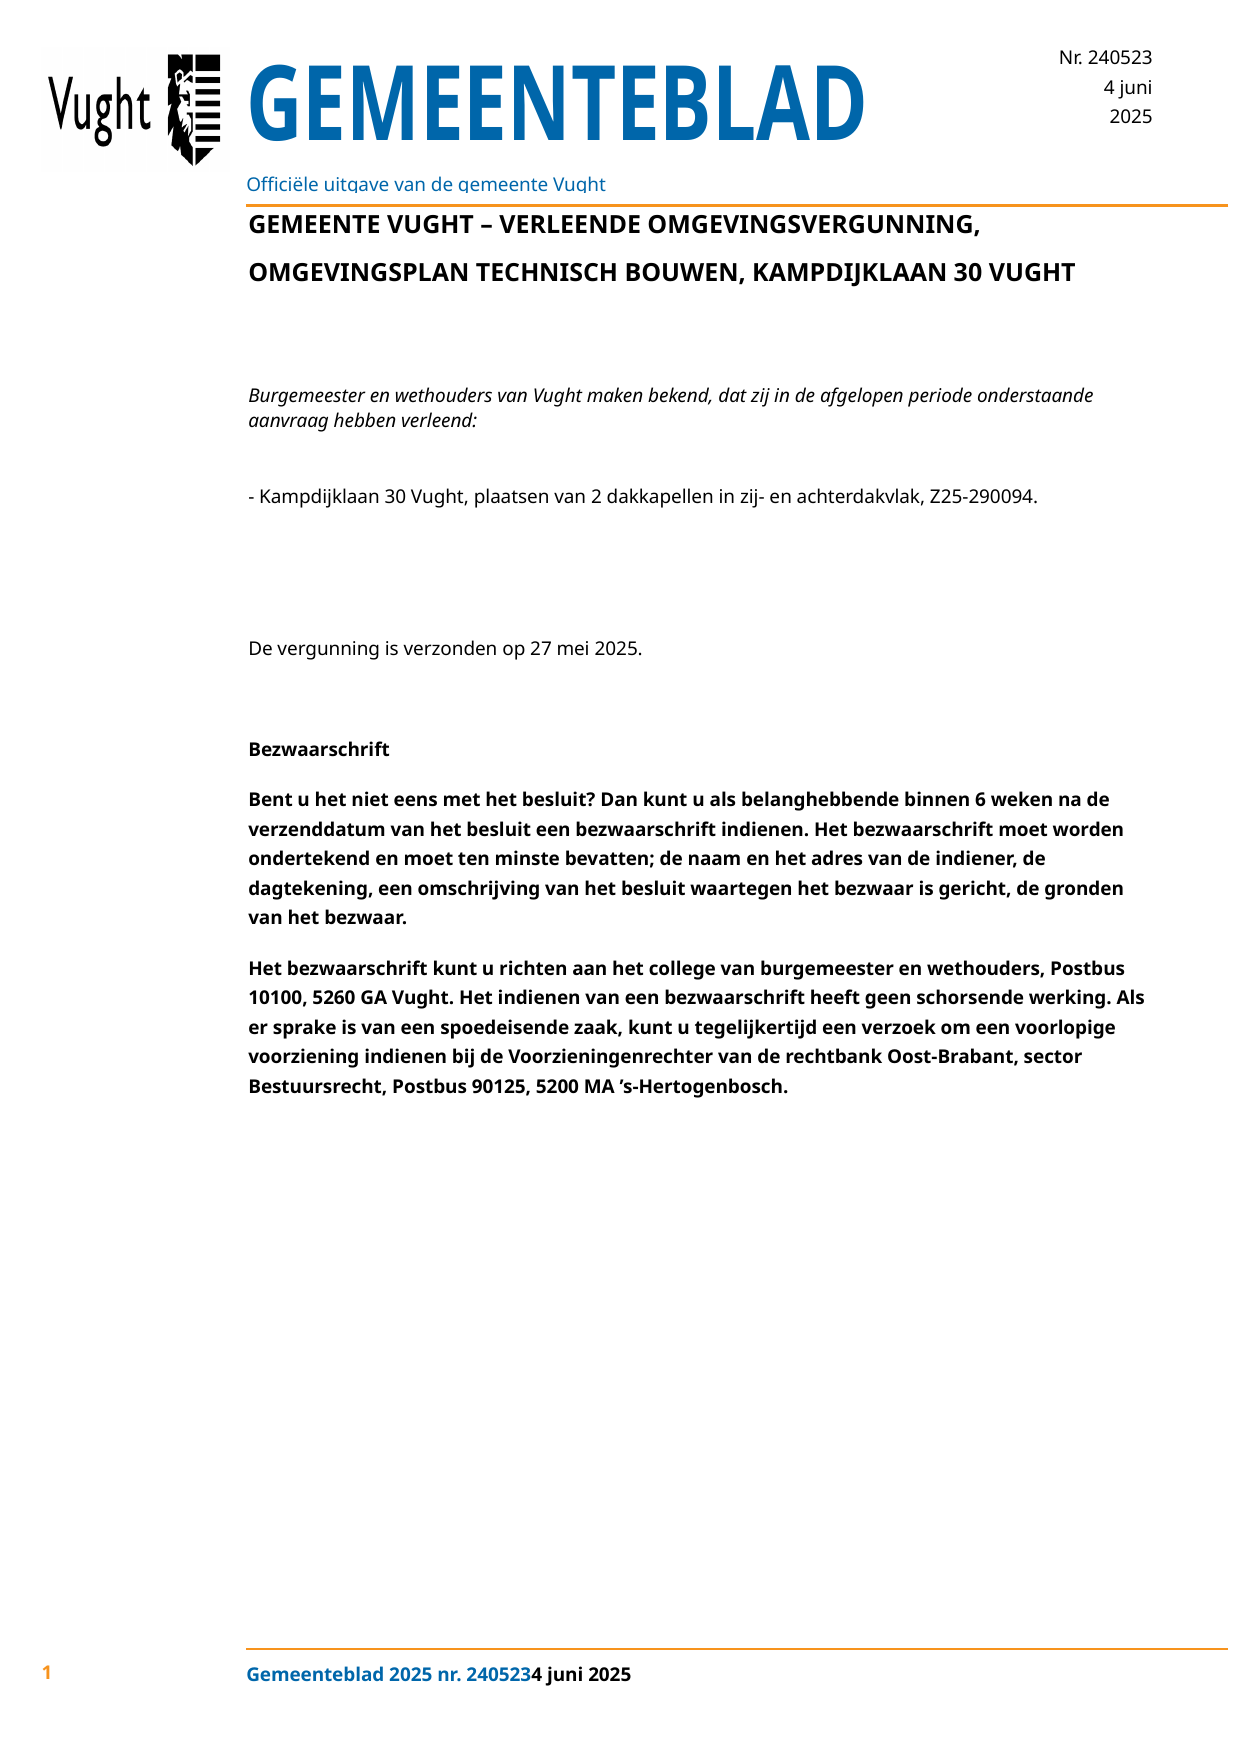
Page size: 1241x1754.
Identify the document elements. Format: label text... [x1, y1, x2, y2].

text Bezwaarschrift [248, 736, 1152, 762]
text De vergunning is verzonden op 27 mei 2025. [248, 635, 1152, 661]
text - Kampdijklaan 30 Vught, plaatsen van 2 dakkapellen in zij- en achterdakvlak, Z25-290094. [248, 484, 1152, 509]
text Het bezwaarschrift kunt u richten aan het college van burgemeester en wethouders, Postbus 10100, 5260 GA Vught. Het indienen van een bezwaarschrift heeft geen schorsende werking. Als er sprake is van een spoedeisende zaak, kunt u tegelijkertijd een verzoek om een voorlopige voorziening indienen bij de Voorzieningenrechter van de rechtbank Oost-Brabant, sector Bestuursrecht, Postbus 90125, 5200 MA ’s-Hertogenbosch. [248, 955, 1152, 1099]
text Burgemeester en wethouders van Vught maken bekend, dat zij in de afgelopen periode onderstaande aanvraag hebben verleend: [248, 382, 1152, 433]
picture [41, 47, 231, 172]
text Bent u het niet eens met het besluit? Dan kunt u als belanghebbende binnen 6 weken na de verzenddatum van het besluit een bezwaarschrift indienen. Het bezwaarschrift moet worden ondertekend en moet ten minste bevatten; de naam en het adres van de indiener, de dagtekening, een omschrijving van het besluit waartegen het bezwaar is gericht, de gronden van het bezwaar. [248, 786, 1152, 930]
text GEMEENTE VUGHT – VERLEENDE OMGEVINGSVERGUNNING, OMGEVINGSPLAN TECHNISCH BOUWEN, KAMPDIJKLAAN 30 VUGHT [248, 207, 1152, 288]
